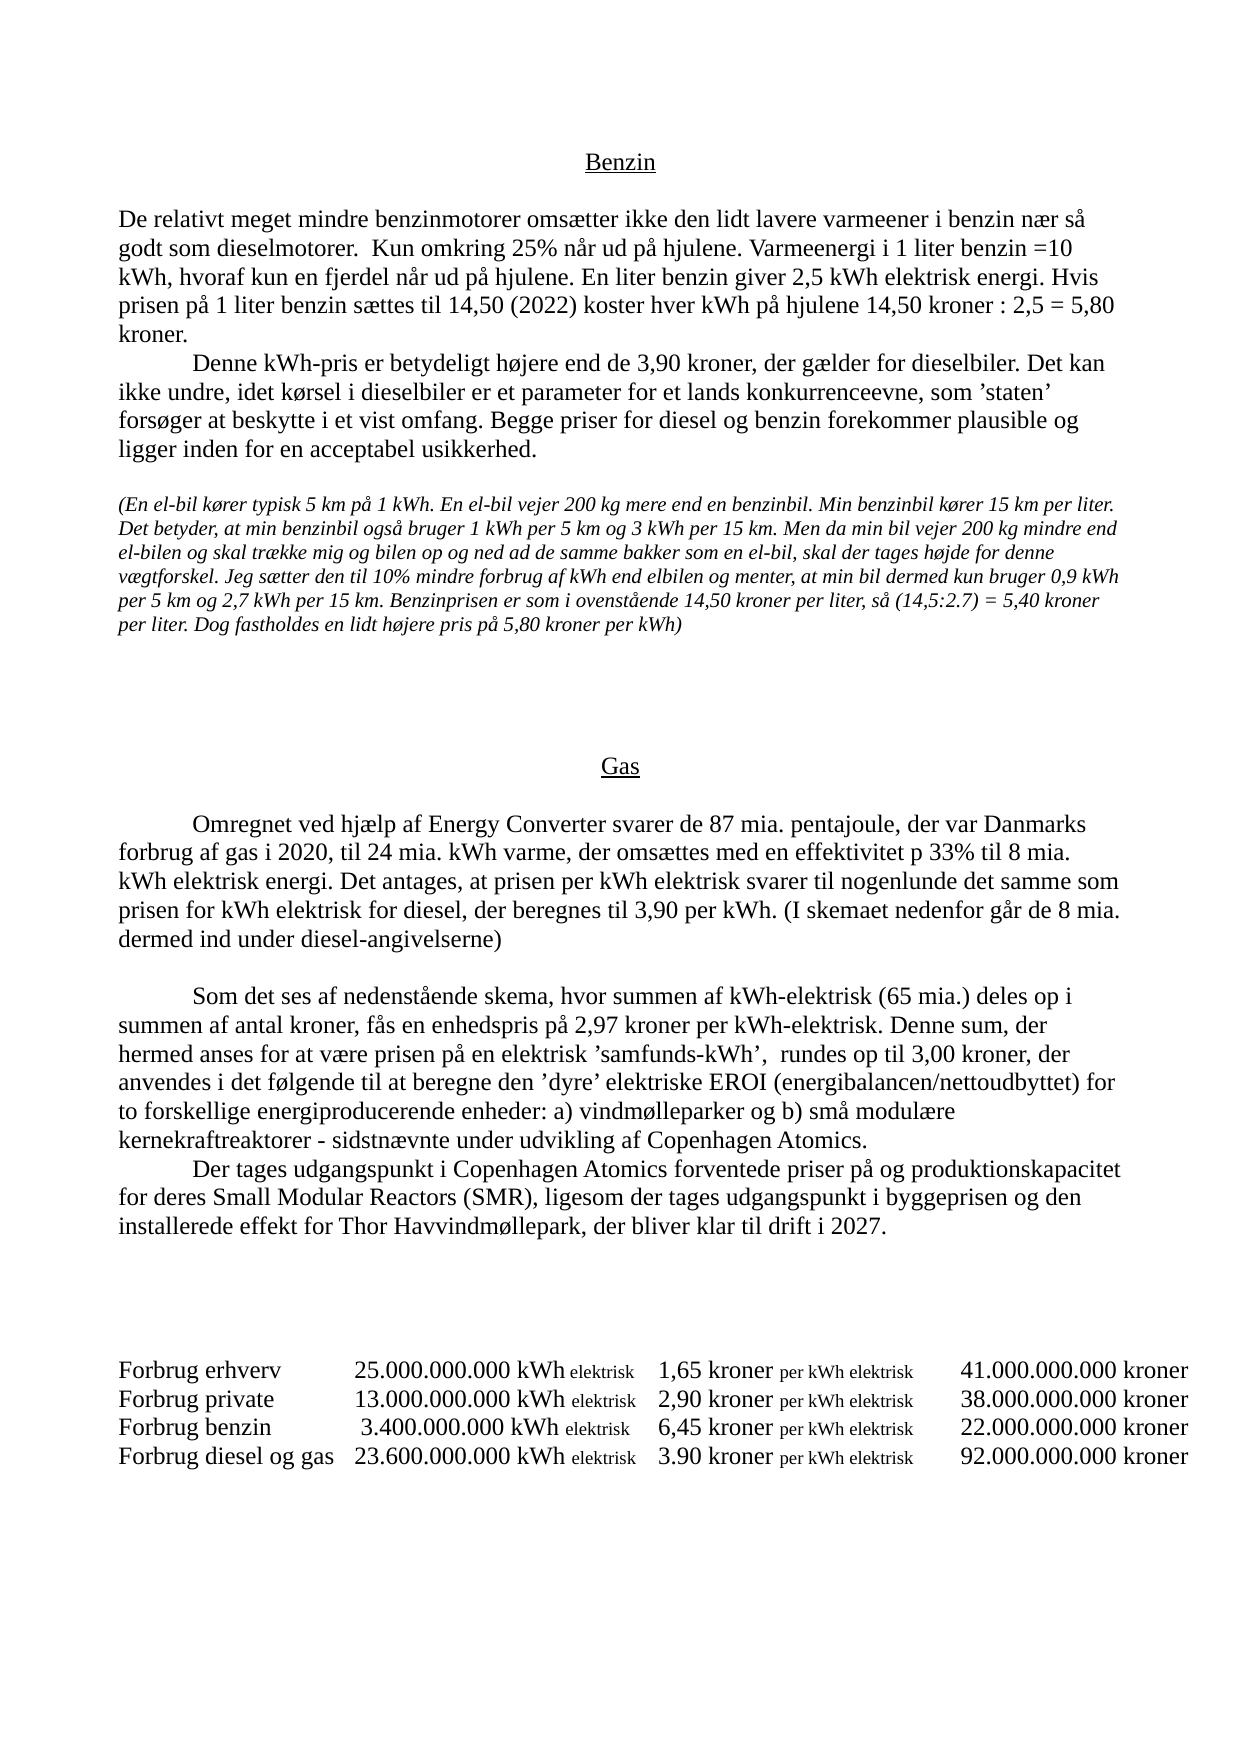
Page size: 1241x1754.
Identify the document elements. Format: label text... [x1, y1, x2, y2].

table_cell 23.600.000.000 kWh elektrisk [354, 1441, 658, 1470]
table_cell 6,45 kroner per kWh elektrisk [658, 1413, 954, 1441]
table_header 25.000.000.000 kWh elektrisk [354, 1355, 658, 1384]
table_cell [658, 1470, 954, 1499]
table_cell 3.90 kroner per kWh elektrisk [658, 1441, 954, 1470]
table_cell 3.400.000.000 kWh elektrisk [354, 1413, 658, 1441]
table_header 41.000.000.000 kroner [954, 1355, 1240, 1384]
text Denne kWh-pris er betydeligt højere end de 3,90 kroner, der gælder for dieselbiler. Det kan ikke undre, idet kørsel i dieselbiler er et parameter for et lands konkurrenceevne, som ’staten’ forsøger at beskytte i et vist omfang. Begge priser for diesel og benzin forekommer plausible og ligger inden for en acceptabel usikkerhed. [118, 348, 1122, 463]
table_cell 38.000.000.000 kroner [954, 1384, 1240, 1412]
table_cell 13.000.000.000 kWh elektrisk [354, 1384, 658, 1412]
text Som det ses af nedenstående skema, hvor summen af kWh-elektrisk (65 mia.) deles op i summen af antal kroner, fås en enhedspris på 2,97 kroner per kWh-elektrisk. Denne sum, der hermed anses for at være prisen på en elektrisk ’samfunds-kWh’, rundes op til 3,00 kroner, der anvendes i det følgende til at beregne den ’dyre’ elektriske EROI (energibalancen/nettoudbyttet) for to forskellige energiproducerende enheder: a) vindmølleparker og b) små modulære kernekraftreaktorer - sidstnævnte under udvikling af Copenhagen Atomics. [118, 981, 1122, 1154]
table_cell 22.000.000.000 kroner [954, 1413, 1240, 1441]
text De relativt meget mindre benzinmotorer omsætter ikke den lidt lavere varmeener i benzin nær så godt som dieselmotorer. Kun omkring 25% når ud på hjulene. Varmeenergi i 1 liter benzin =10 kWh, hvoraf kun en fjerdel når ud på hjulene. En liter benzin giver 2,5 kWh elektrisk energi. Hvis prisen på 1 liter benzin sættes til 14,50 (2022) koster hver kWh på hjulene 14,50 kroner : 2,5 = 5,80 kroner. [118, 204, 1122, 348]
table_cell Forbrug benzin [118, 1413, 354, 1441]
text Der tages udgangspunkt i Copenhagen Atomics forventede priser på og produktionskapacitet for deres Small Modular Reactors (SMR), ligesom der tages udgangspunkt i byggeprisen og den installerede effekt for Thor Havvindmøllepark, der bliver klar til drift i 2027. [118, 1154, 1122, 1240]
table_cell [354, 1470, 658, 1499]
text Gas [118, 751, 1122, 780]
text Benzin [118, 147, 1122, 176]
table_header 1,65 kroner per kWh elektrisk [658, 1355, 954, 1384]
table_cell Forbrug diesel og gas [118, 1441, 354, 1470]
text Omregnet ved hjælp af Energy Converter svarer de 87 mia. pentajoule, der var Danmarks forbrug af gas i 2020, til 24 mia. kWh varme, der omsættes med en effektivitet p 33% til 8 mia. kWh elektrisk energi. Det antages, at prisen per kWh elektrisk svarer til nogenlunde det samme som prisen for kWh elektrisk for diesel, der beregnes til 3,90 per kWh. (I skemaet nedenfor går de 8 mia. dermed ind under diesel-angivelserne) [118, 809, 1122, 952]
table_cell [118, 1470, 354, 1499]
table_cell [954, 1470, 1240, 1499]
table_header Forbrug erhverv [118, 1355, 354, 1384]
text (En el-bil kører typisk 5 km på 1 kWh. En el-bil vejer 200 kg mere end en benzinbil. Min benzinbil kører 15 km per liter. Det betyder, at min benzinbil også bruger 1 kWh per 5 km og 3 kWh per 15 km. Men da min bil vejer 200 kg mindre end el-bilen og skal trække mig og bilen op og ned ad de samme bakker som en el-bil, skal der tages højde for denne vægtforskel. Jeg sætter den til 10% mindre forbrug af kWh end elbilen og menter, at min bil dermed kun bruger 0,9 kWh per 5 km og 2,7 kWh per 15 km. Benzinprisen er som i ovenstående 14,50 kroner per liter, så (14,5:2.7) = 5,40 kroner per liter. Dog fastholdes en lidt højere pris på 5,80 kroner per kWh) [118, 492, 1122, 636]
table_cell Forbrug private [118, 1384, 354, 1412]
table_cell 2,90 kroner per kWh elektrisk [658, 1384, 954, 1412]
table_cell 92.000.000.000 kroner [954, 1441, 1240, 1470]
